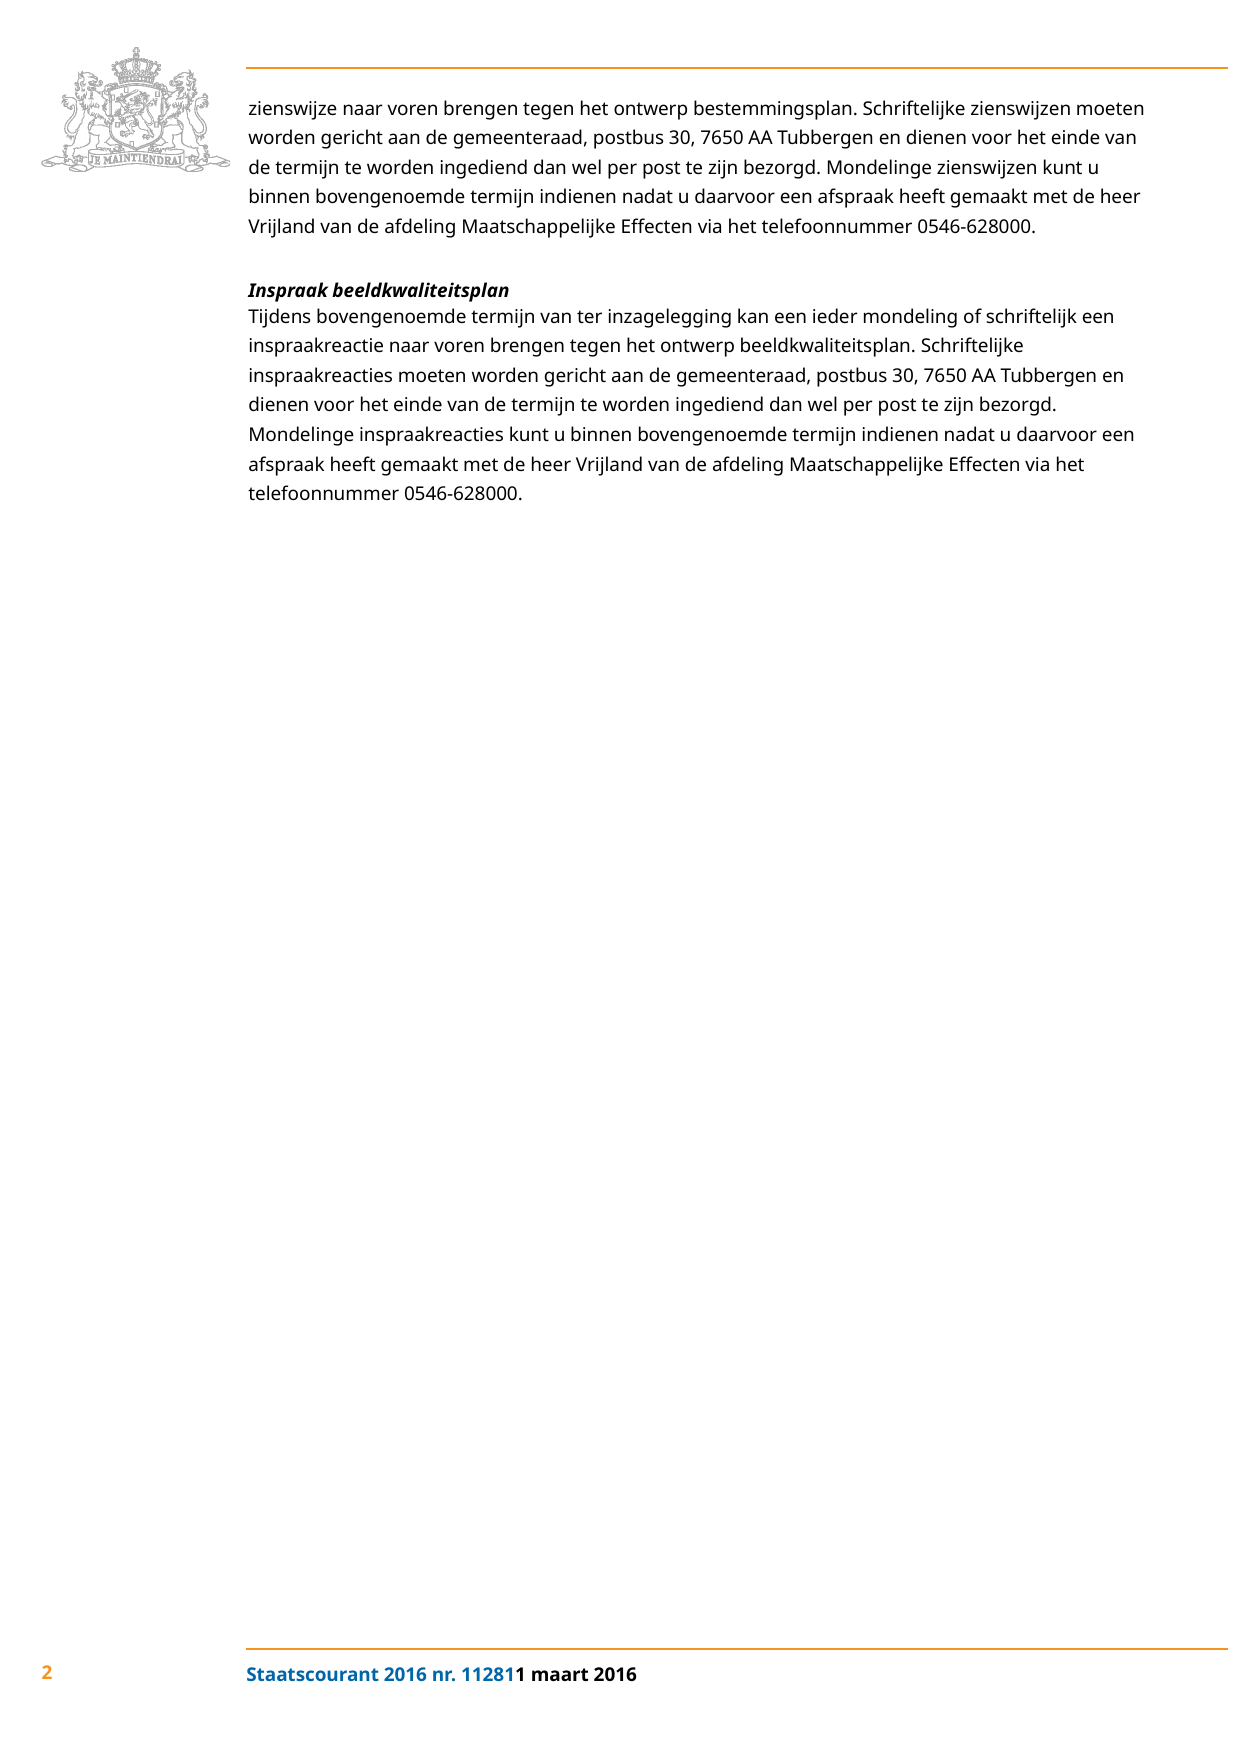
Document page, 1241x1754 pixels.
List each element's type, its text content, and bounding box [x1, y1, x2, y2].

picture [41, 47, 231, 172]
text zienswijze naar voren brengen tegen het ontwerp bestemmingsplan. Schriftelijke zienswijzen moeten worden gericht aan de gemeenteraad, postbus 30, 7650 AA Tubbergen en dienen voor het einde van de termijn te worden ingediend dan wel per post te zijn bezorgd. Mondelinge zienswijzen kunt u binnen bovengenoemde termijn indienen nadat u daarvoor een afspraak heeft gemaakt met de heer Vrijland van de afdeling Maatschappelijke Effecten via het telefoonnummer 0546-628000. [248, 95, 1152, 239]
text Tijdens bovengenoemde termijn van ter inzagelegging kan een ieder mondeling of schriftelijk een inspraakreactie naar voren brengen tegen het ontwerp beeldkwaliteitsplan. Schriftelijke inspraakreacties moeten worden gericht aan de gemeenteraad, postbus 30, 7650 AA Tubbergen en dienen voor het einde van de termijn te worden ingediend dan wel per post te zijn bezorgd. Mondelinge inspraakreacties kunt u binnen bovengenoemde termijn indienen nadat u daarvoor een afspraak heeft gemaakt met de heer Vrijland van de afdeling Maatschappelijke Effecten via het telefoonnummer 0546-628000. [248, 303, 1152, 506]
text Inspraak beeldkwaliteitsplan [248, 277, 1152, 303]
